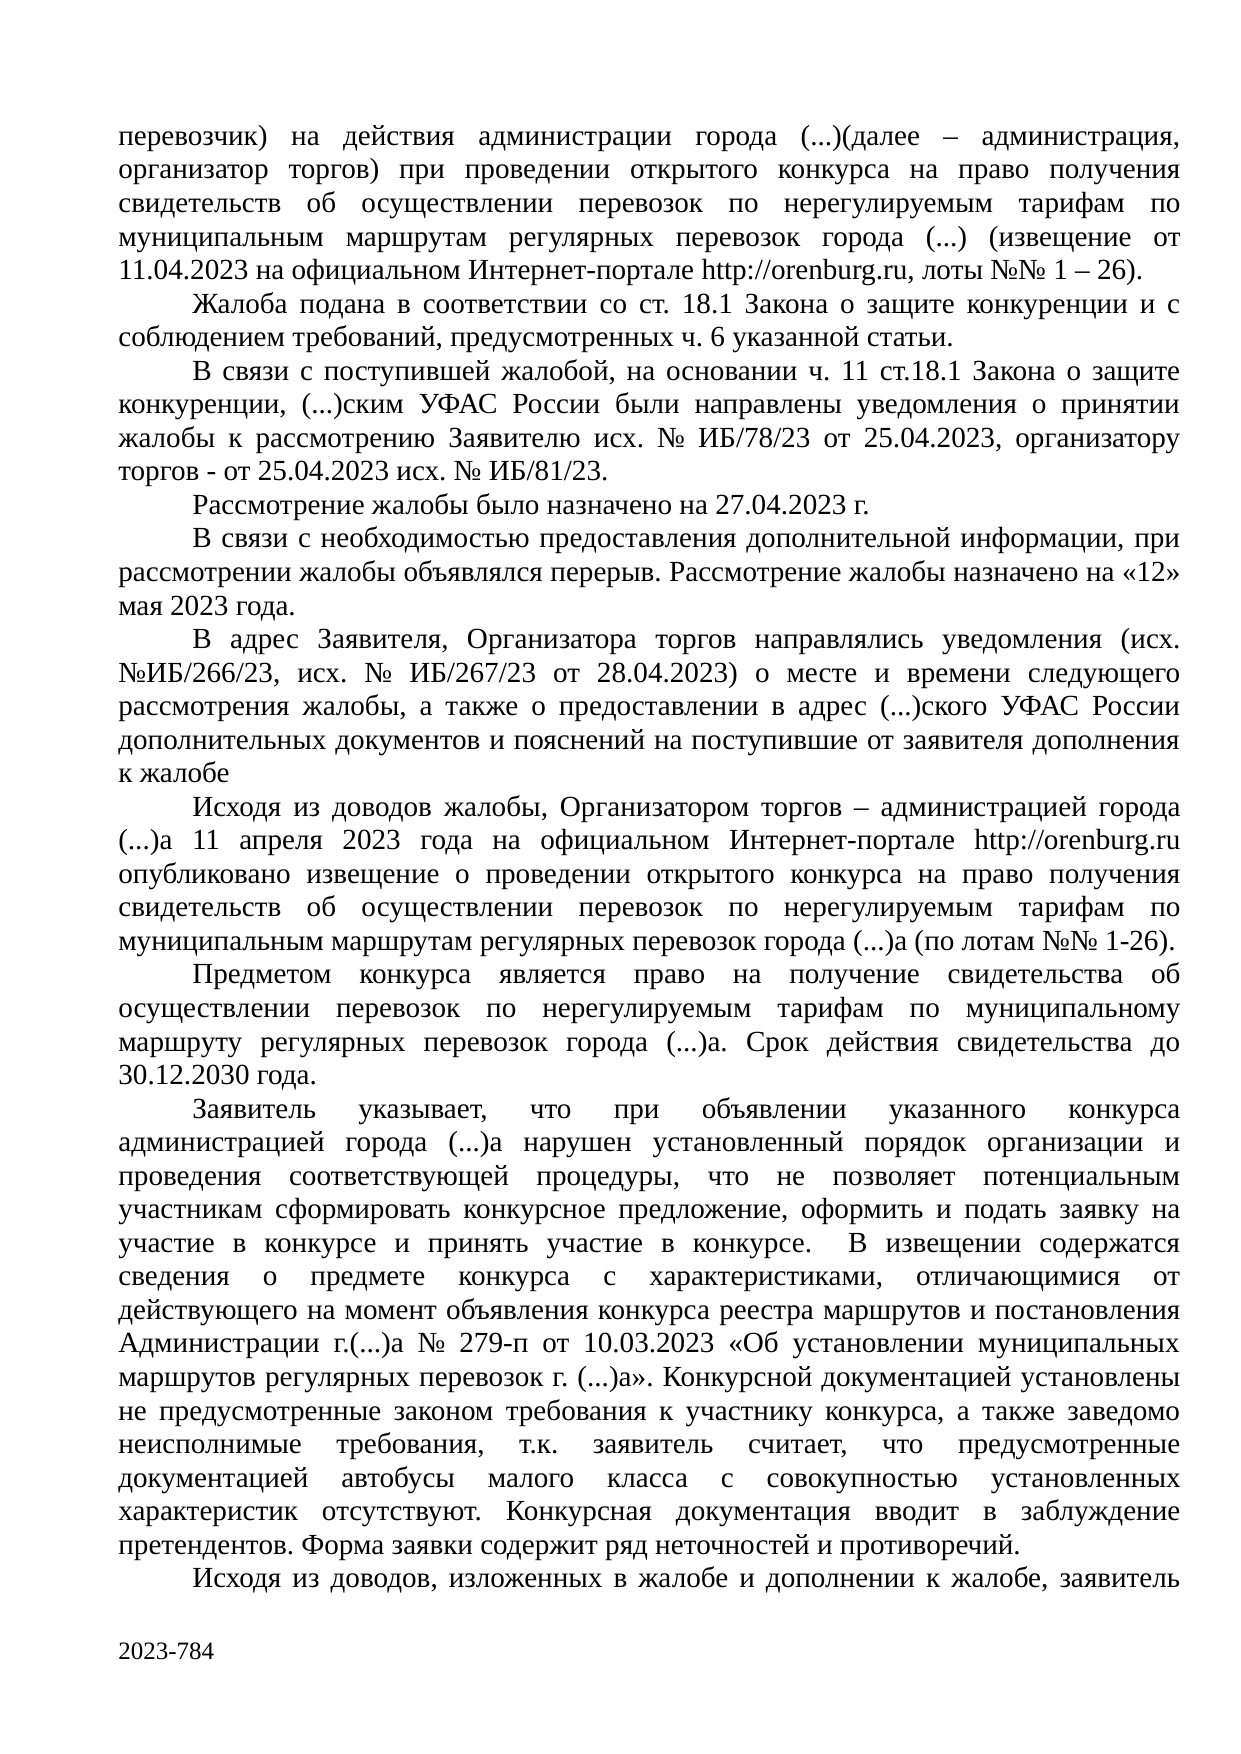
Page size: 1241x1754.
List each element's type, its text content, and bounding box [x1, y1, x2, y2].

text Заявитель указывает, что при объявлении указанного конкурса администрацией города (...)а нарушен установленный порядок организации и проведения соответствующей процедуры, что не позволяет потенциальным участникам сформировать конкурсное предложение, оформить и подать заявку на участие в конкурсе и принять участие в конкурсе. В извещении содержатся сведения о предмете конкурса с характеристиками, отличающимися от действующего на момент объявления конкурса реестра маршрутов и постановления Администрации г.(...)а № 279-п от 10.03.2023 «Об установлении муниципальных маршрутов регулярных перевозок г. (...)а». Конкурсной документацией установлены не предусмотренные законом требования к участнику конкурса, а также заведомо неисполнимые требования, т.к. заявитель считает, что предусмотренные документацией автобусы малого класса с совокупностью установленных характеристик отсутствуют. Конкурсная документация вводит в заблуждение претендентов. Форма заявки содержит ряд неточностей и противоречий. [118, 1091, 1181, 1560]
text Рассмотрение жалобы было назначено на 27.04.2023 г. [118, 487, 1181, 521]
text В адрес Заявителя, Организатора торгов направлялись уведомления (исх. №ИБ/266/23, исх. № ИБ/267/23 от 28.04.2023) о месте и времени следующего рассмотрения жалобы, а также о предоставлении в адрес (...)ского УФАС России дополнительных документов и пояснений на поступившие от заявителя дополнения к жалобе [118, 621, 1181, 789]
text В связи с поступившей жалобой, на основании ч. 11 ст.18.1 Закона о защите конкуренции, (...)ским УФАС России были направлены уведомления о принятии жалобы к рассмотрению Заявителю исх. № ИБ/78/23 от 25.04.2023, организатору торгов - от 25.04.2023 исх. № ИБ/81/23. [118, 353, 1181, 487]
text перевозчик) на действия администрации города (...)(далее – администрация, организатор торгов) при проведении открытого конкурса на право получения свидетельств об осуществлении перевозок по нерегулируемым тарифам по муниципальным маршрутам регулярных перевозок города (...) (извещение от 11.04.2023 на официальном Интернет-портале http://orenburg.ru, лоты №№ 1 – 26). [118, 118, 1181, 286]
text Исходя из доводов, изложенных в жалобе и дополнении к жалобе, заявитель [118, 1560, 1181, 1594]
text Жалоба подана в соответствии со ст. 18.1 Закона о защите конкуренции и с соблюдением требований, предусмотренных ч. 6 указанной статьи. [118, 286, 1181, 353]
text Исходя из доводов жалобы, Организатором торгов – администрацией города (...)а 11 апреля 2023 года на официальном Интернет-портале http://orenburg.ru опубликовано извещение о проведении открытого конкурса на право получения свидетельств об осуществлении перевозок по нерегулируемым тарифам по муниципальным маршрутам регулярных перевозок города (...)а (по лотам №№ 1-26). [118, 789, 1181, 957]
text Предметом конкурса является право на получение свидетельства об осуществлении перевозок по нерегулируемым тарифам по муниципальному маршруту регулярных перевозок города (...)а. Срок действия свидетельства до 30.12.2030 года. [118, 957, 1181, 1091]
text В связи с необходимостью предоставления дополнительной информации, при рассмотрении жалобы объявлялся перерыв. Рассмотрение жалобы назначено на «12» мая 2023 года. [118, 521, 1181, 621]
